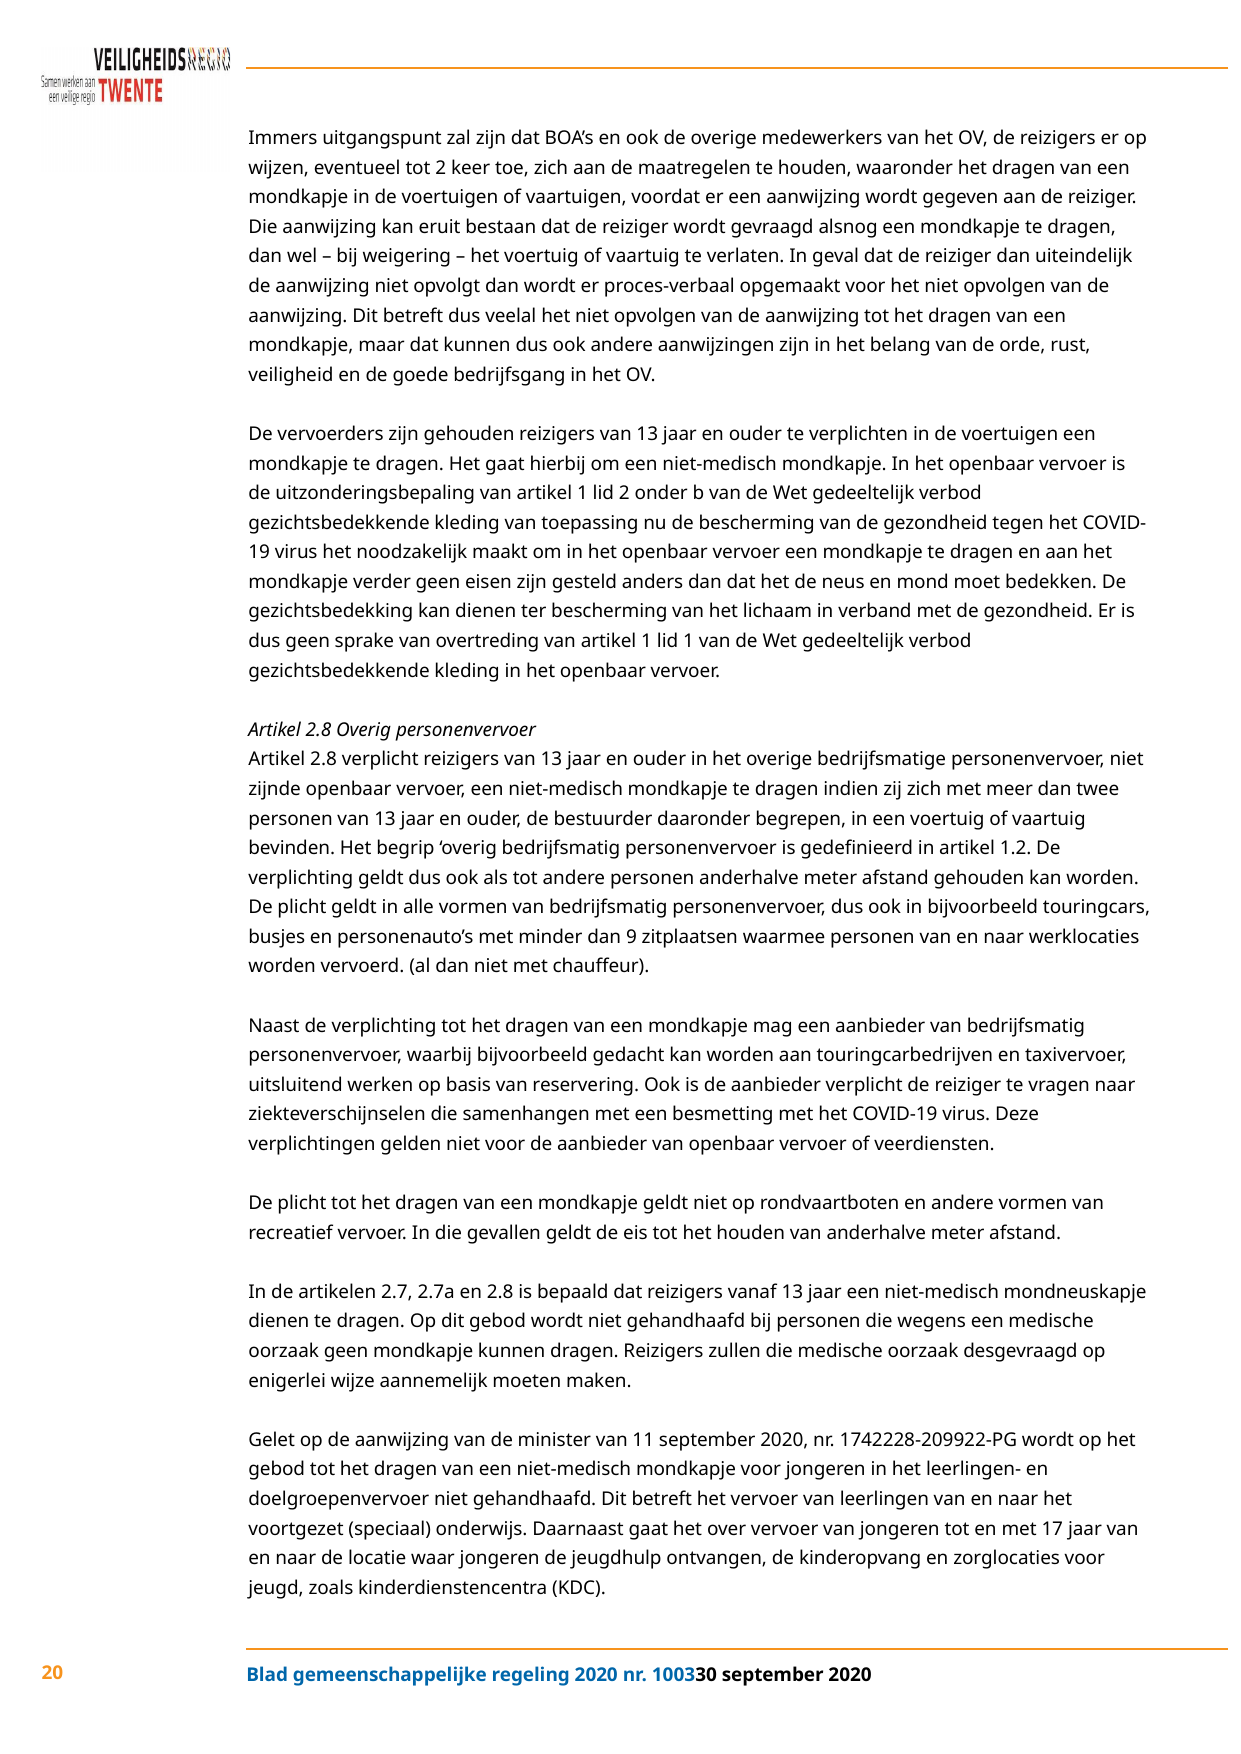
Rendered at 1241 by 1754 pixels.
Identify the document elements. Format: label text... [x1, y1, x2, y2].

text Naast de verplichting tot het dragen van een mondkapje mag een aanbieder van bedrijfsmatig personenvervoer, waarbij bijvoorbeeld gedacht kan worden aan touringcarbedrijven en taxivervoer, uitsluitend werken op basis van reservering. Ook is de aanbieder verplicht de reiziger te vragen naar ziekteverschijnselen die samenhangen met een besmetting met het COVID-19 virus. Deze verplichtingen gelden niet voor de aanbieder van openbaar vervoer of veerdiensten. [248, 1012, 1152, 1156]
text De vervoerders zijn gehouden reizigers van 13 jaar en ouder te verplichten in de voertuigen een mondkapje te dragen. Het gaat hierbij om een niet-medisch mondkapje. In het openbaar vervoer is de uitzonderingsbepaling van artikel 1 lid 2 onder b van de Wet gedeeltelijk verbod gezichtsbedekkende kleding van toepassing nu de bescherming van de gezondheid tegen het COVID-19 virus het noodzakelijk maakt om in het openbaar vervoer een mondkapje te dragen en aan het mondkapje verder geen eisen zijn gesteld anders dan dat het de neus en mond moet bedekken. De gezichtsbedekking kan dienen ter bescherming van het lichaam in verband met de gezondheid. Er is dus geen sprake van overtreding van artikel 1 lid 1 van de Wet gedeeltelijk verbod gezichtsbedekkende kleding in het openbaar vervoer. [248, 420, 1152, 683]
text Artikel 2.8 Overig personenvervoer [248, 716, 1152, 742]
text Gelet op de aanwijzing van de minister van 11 september 2020, nr. 1742228-209922-PG wordt op het gebod tot het dragen van een niet-medisch mondkapje voor jongeren in het leerlingen- en doelgroepenvervoer niet gehandhaafd. Dit betreft het vervoer van leerlingen van en naar het voortgezet (speciaal) onderwijs. Daarnaast gaat het over vervoer van jongeren tot en met 17 jaar van en naar de locatie waar jongeren de jeugdhulp ontvangen, de kinderopvang en zorglocaties voor jeugd, zoals kinderdienstencentra (KDC). [248, 1426, 1152, 1600]
picture [41, 47, 231, 172]
text Artikel 2.8 verplicht reizigers van 13 jaar en ouder in het overige bedrijfsmatige personenvervoer, niet zijnde openbaar vervoer, een niet-medisch mondkapje te dragen indien zij zich met meer dan twee personen van 13 jaar en ouder, de bestuurder daaronder begrepen, in een voertuig of vaartuig bevinden. Het begrip ‘overig bedrijfsmatig personenvervoer is gedefinieerd in artikel 1.2. De verplichting geldt dus ook als tot andere personen anderhalve meter afstand gehouden kan worden. De plicht geldt in alle vormen van bedrijfsmatig personenvervoer, dus ook in bijvoorbeeld touringcars, busjes en personenauto’s met minder dan 9 zitplaatsen waarmee personen van en naar werklocaties worden vervoerd. (al dan niet met chauffeur). [248, 746, 1152, 978]
text Immers uitgangspunt zal zijn dat BOA’s en ook de overige medewerkers van het OV, de reizigers er op wijzen, eventueel tot 2 keer toe, zich aan de maatregelen te houden, waaronder het dragen van een mondkapje in de voertuigen of vaartuigen, voordat er een aanwijzing wordt gegeven aan de reiziger. Die aanwijzing kan eruit bestaan dat de reiziger wordt gevraagd alsnog een mondkapje te dragen, dan wel – bij weigering – het voertuig of vaartuig te verlaten. In geval dat de reiziger dan uiteindelijk de aanwijzing niet opvolgt dan wordt er proces-verbaal opgemaakt voor het niet opvolgen van de aanwijzing. Dit betreft dus veelal het niet opvolgen van de aanwijzing tot het dragen van een mondkapje, maar dat kunnen dus ook andere aanwijzingen zijn in het belang van de orde, rust, veiligheid en de goede bedrijfsgang in het OV. [248, 124, 1152, 387]
text De plicht tot het dragen van een mondkapje geldt niet op rondvaartboten en andere vormen van recreatief vervoer. In die gevallen geldt de eis tot het houden van anderhalve meter afstand. [248, 1189, 1152, 1245]
text In de artikelen 2.7, 2.7a en 2.8 is bepaald dat reizigers vanaf 13 jaar een niet-medisch mondneuskapje dienen te dragen. Op dit gebod wordt niet gehandhaafd bij personen die wegens een medische oorzaak geen mondkapje kunnen dragen. Reizigers zullen die medische oorzaak desgevraagd op enigerlei wijze aannemelijk moeten maken. [248, 1278, 1152, 1393]
